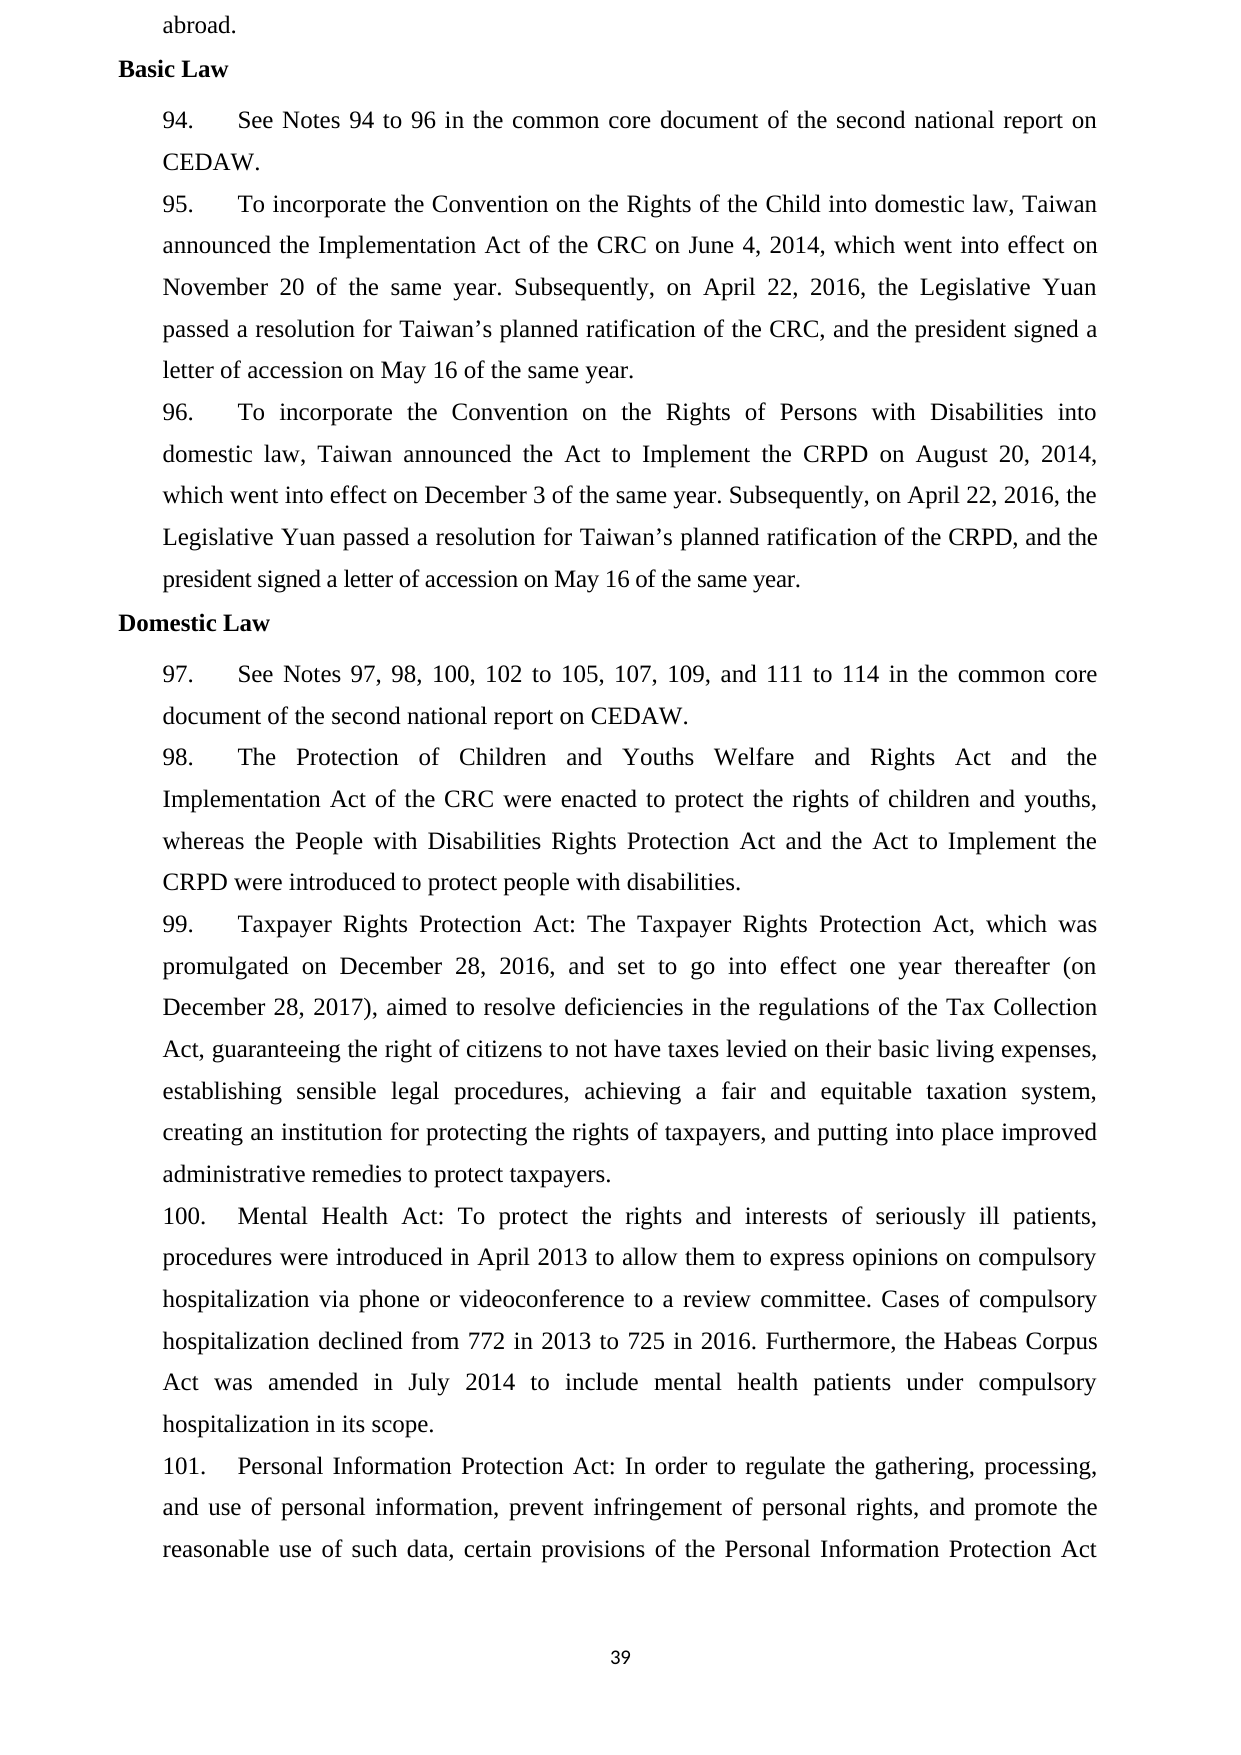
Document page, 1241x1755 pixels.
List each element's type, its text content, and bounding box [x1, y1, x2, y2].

list Personal Information Protection Act: In order to regulate the gathering, processing, and use of personal information, prevent infringement of personal rights, and promote the reasonable use of such data, certain provisions of the Personal Information Protection Act [162, 1441, 1098, 1566]
list Mental Health Act: To protect the rights and interests of seriously ill patients, procedures were introduced in April 2013 to allow them to express opinions on compulsory hospitalization via phone or videoconference to a review committee. Cases of compulsory hospitalization declined from 772 in 2013 to 725 in 2016. Furthermore, the Habeas Corpus Act was amended in July 2014 to include mental health patients under compulsory hospitalization in its scope. [162, 1191, 1098, 1441]
subtitle Domestic Law [118, 608, 1122, 637]
list To incorporate the Convention on the Rights of Persons with Disabilities into domestic law, Taiwan announced the Act to Implement the CRPD on August 20, 2014, which went into effect on December 3 of the same year. Subsequently, on April 22, 2016, the Legislative Yuan passed a resolution for Taiwan’s planned ratification of the CRPD, and the president signed a letter of accession on May 16 of the same year. [162, 387, 1098, 595]
list See Notes 97, 98, 100, 102 to 105, 107, 109, and 111 to 114 in the common core document of the second national report on CEDAW. [162, 649, 1098, 732]
list Taxpayer Rights Protection Act: The Taxpayer Rights Protection Act, which was promulgated on December 28, 2016, and set to go into effect one year thereafter (on December 28, 2017), aimed to resolve deficiencies in the regulations of the Tax Collection Act, guaranteeing the right of citizens to not have taxes levied on their basic living expenses, establishing sensible legal procedures, achieving a fair and equitable taxation system, creating an institution for protecting the rights of taxpayers, and putting into place improved administrative remedies to protect taxpayers. [162, 899, 1098, 1191]
list The Protection of Children and Youths Welfare and Rights Act and the Implementation Act of the CRC were enacted to protect the rights of children and youths, whereas the People with Disabilities Rights Protection Act and the Act to Implement the CRPD were introduced to protect people with disabilities. [162, 732, 1098, 899]
subtitle Basic Law [118, 54, 1122, 83]
list See Notes 94 to 96 in the common core document of the second national report on CEDAW. [162, 95, 1098, 179]
list To incorporate the Convention on the Rights of the Child into domestic law, Taiwan announced the Implementation Act of the CRC on June 4, 2014, which went into effect on November 20 of the same year. Subsequently, on April 22, 2016, the Legislative Yuan passed a resolution for Taiwan’s planned ratification of the CRC, and the president signed a letter of accession on May 16 of the same year. [162, 179, 1098, 387]
list abroad. [162, 0, 1098, 42]
